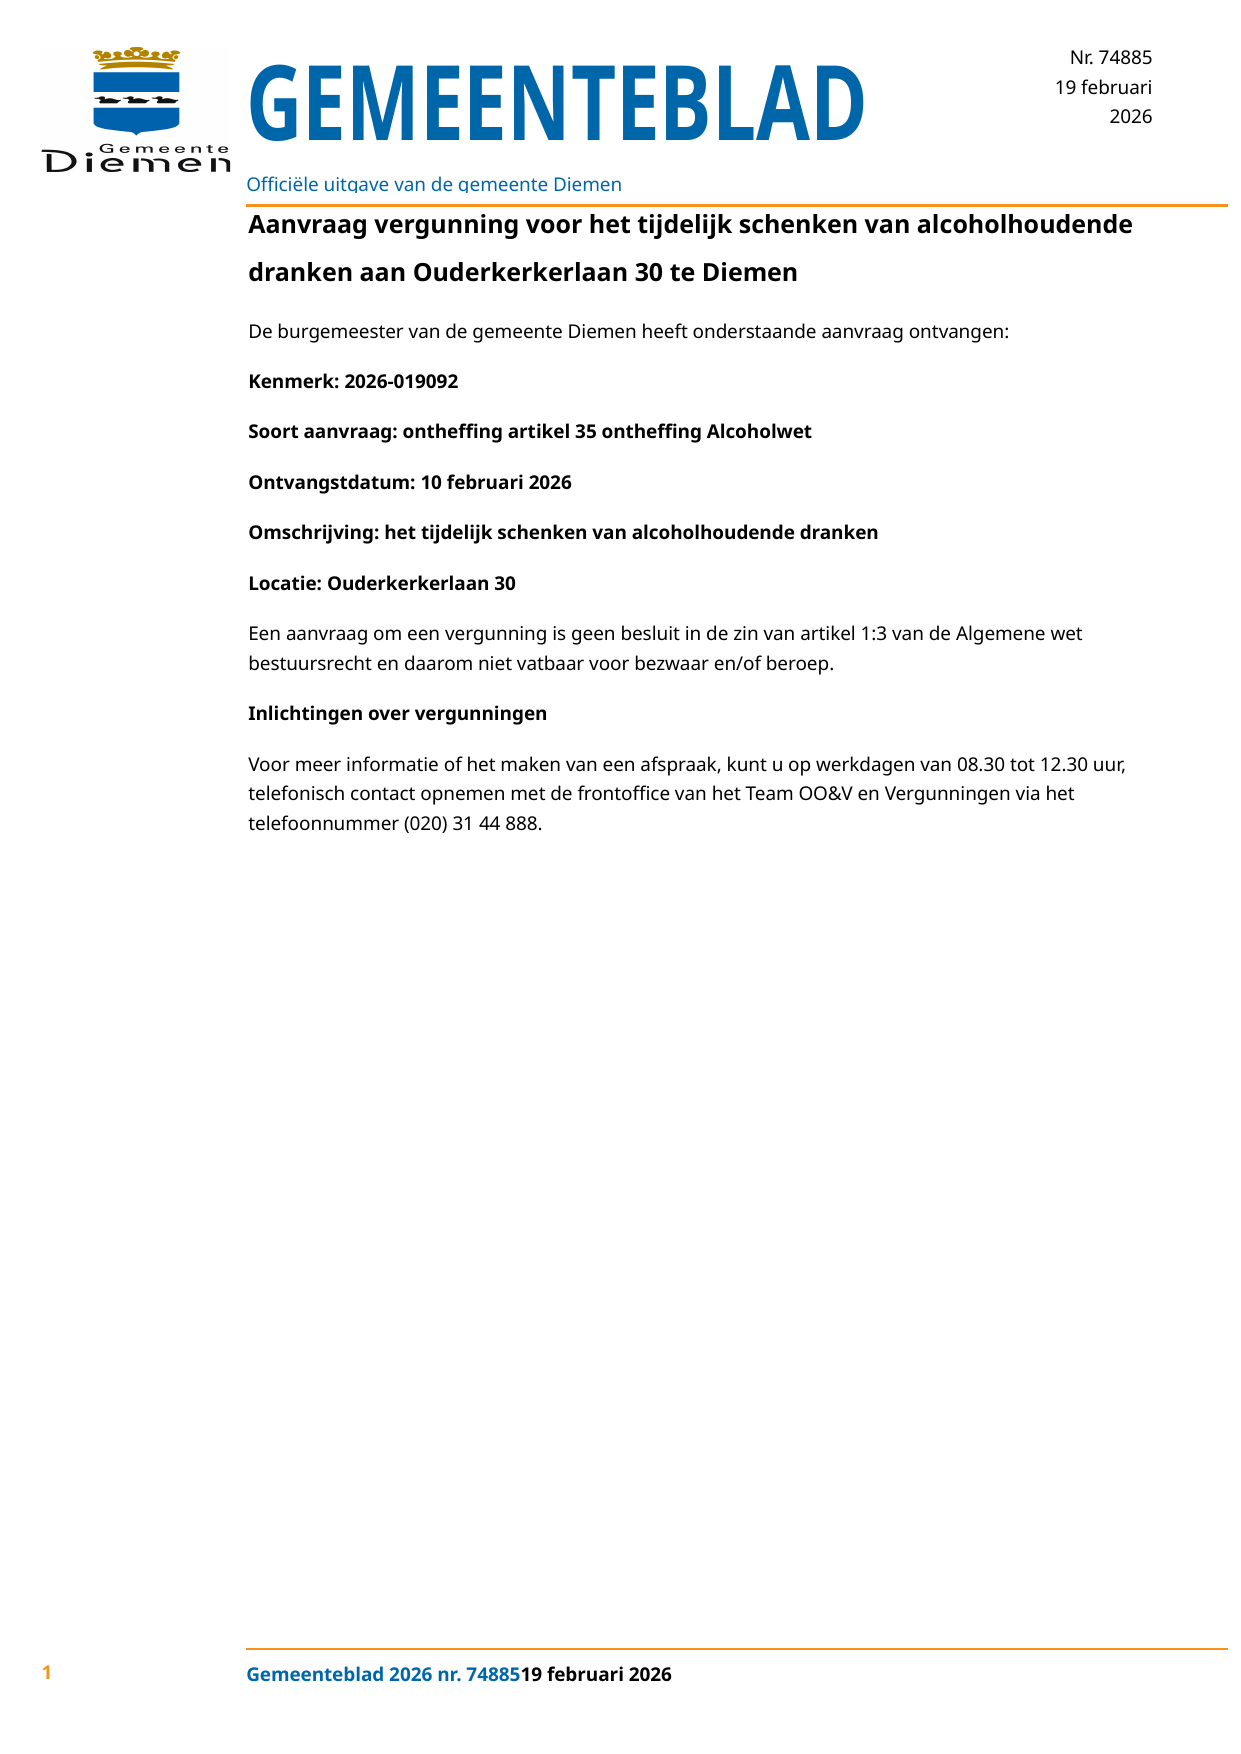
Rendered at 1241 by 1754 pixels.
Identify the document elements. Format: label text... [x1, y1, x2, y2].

picture [41, 47, 231, 172]
text Inlichtingen over vergunningen [248, 700, 1152, 726]
text Omschrijving: het tijdelijk schenken van alcoholhoudende dranken [248, 519, 1152, 545]
text Kenmerk: 2026-019092 [248, 368, 1152, 394]
text Voor meer informatie of het maken van een afspraak, kunt u op werkdagen van 08.30 tot 12.30 uur, telefonisch contact opnemen met de frontoffice van het Team OO&V en Vergunningen via het telefoonnummer (020) 31 44 888. [248, 751, 1152, 836]
text Locatie: Ouderkerkerlaan 30 [248, 570, 1152, 596]
text Een aanvraag om een vergunning is geen besluit in de zin van artikel 1:3 van de Algemene wet bestuursrecht en daarom niet vatbaar voor bezwaar en/of beroep. [248, 620, 1152, 676]
text Ontvangstdatum: 10 februari 2026 [248, 469, 1152, 495]
text De burgemeester van de gemeente Diemen heeft onderstaande aanvraag ontvangen: [248, 318, 1152, 344]
text Soort aanvraag: ontheffing artikel 35 ontheffing Alcoholwet [248, 419, 1152, 444]
text Aanvraag vergunning voor het tijdelijk schenken van alcoholhoudende dranken aan Ouderkerkerlaan 30 te Diemen [248, 207, 1152, 288]
